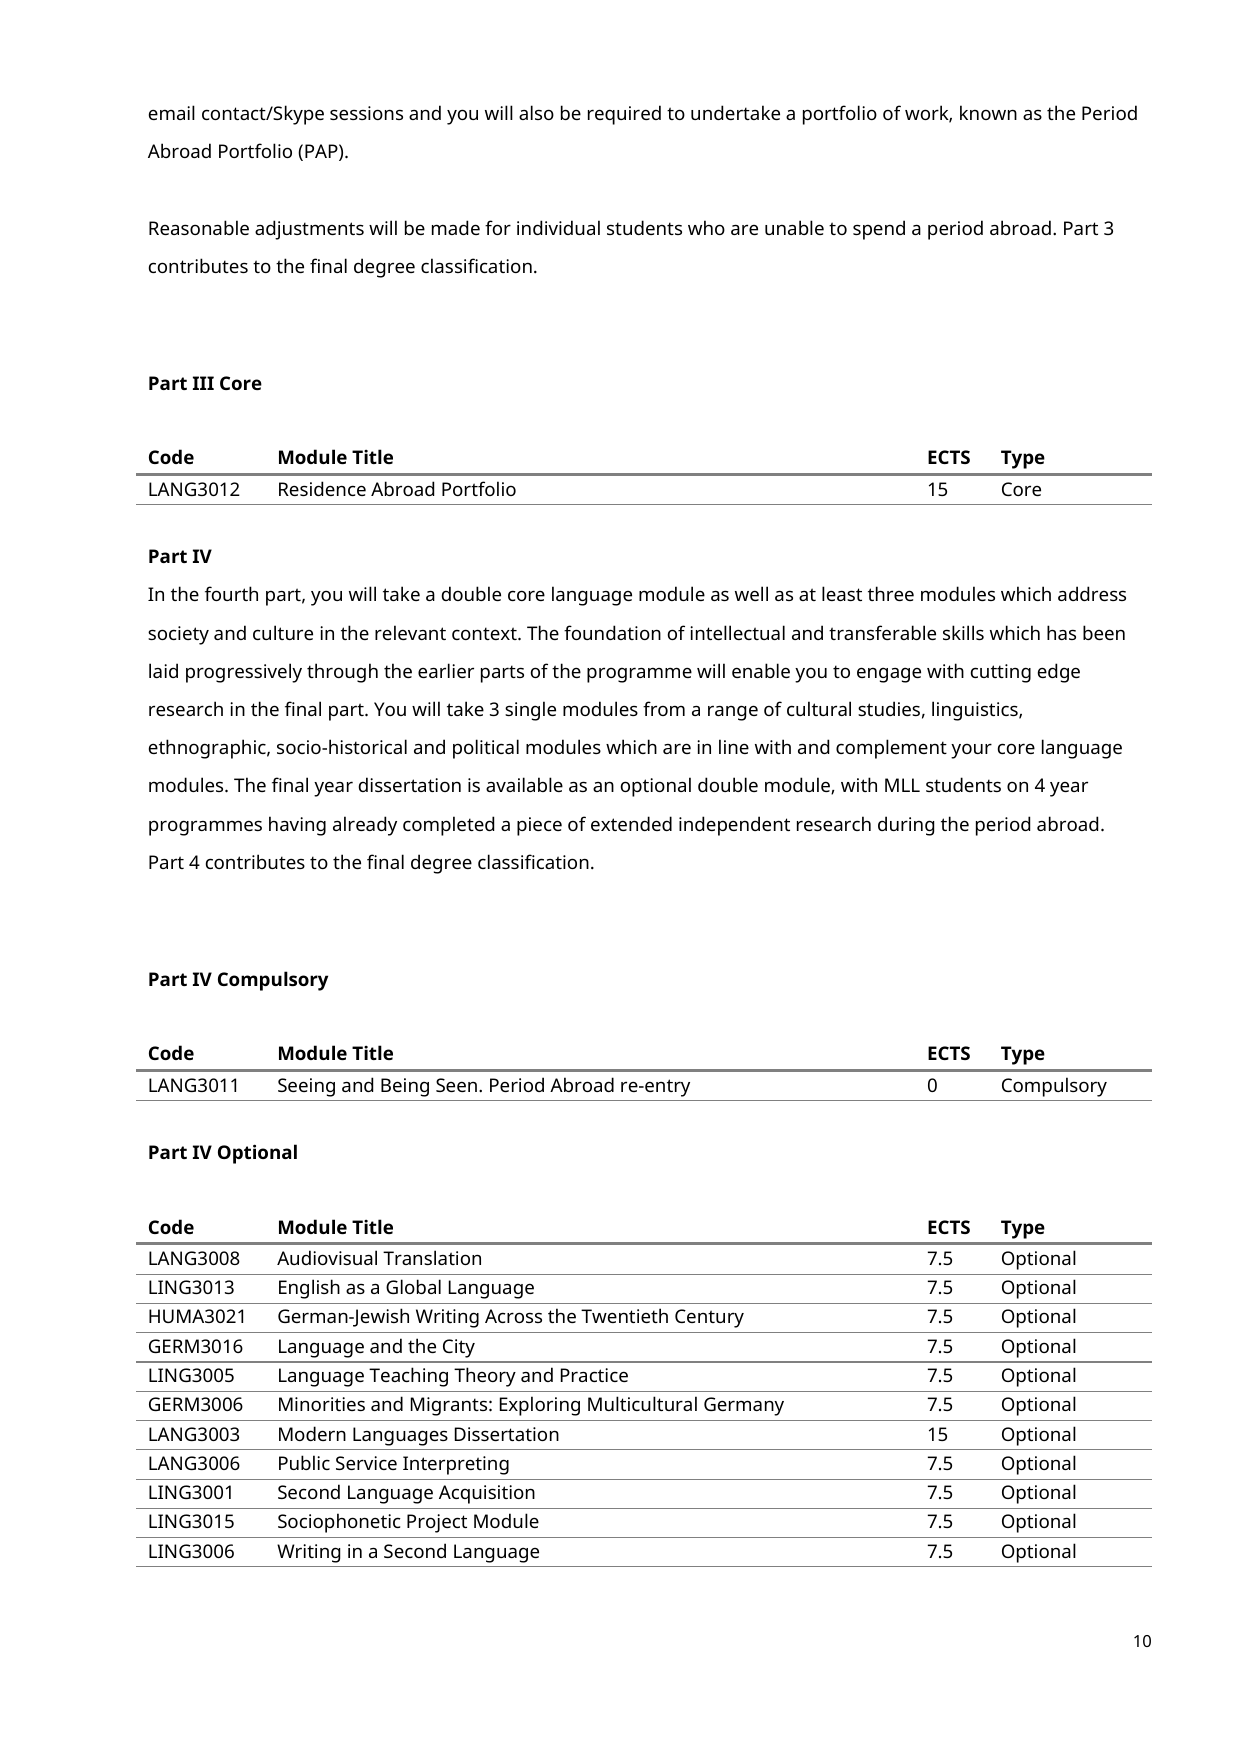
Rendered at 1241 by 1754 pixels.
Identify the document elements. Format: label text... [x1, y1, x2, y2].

table_cell LANG3012 [136, 476, 266, 504]
table_cell GERM3016 [136, 1333, 266, 1361]
table_cell Core [989, 476, 1152, 504]
table_cell Language Teaching Theory and Practice [266, 1363, 916, 1391]
table_cell English as a Global Language [266, 1275, 916, 1303]
table_cell Optional [989, 1275, 1152, 1303]
table_cell LANG3006 [136, 1450, 266, 1478]
table_cell Optional [989, 1509, 1152, 1537]
table_cell Optional [989, 1363, 1152, 1391]
table_cell 7.5 [916, 1392, 989, 1420]
table_cell LANG3008 [136, 1245, 266, 1273]
table_cell Minorities and Migrants: Exploring Multicultural Germany [266, 1392, 916, 1420]
table_cell Audiovisual Translation [266, 1245, 916, 1273]
table_cell ECTS [916, 1041, 989, 1069]
table_cell ECTS [916, 1214, 989, 1242]
table_cell LING3013 [136, 1275, 266, 1303]
table_cell Optional [989, 1480, 1152, 1508]
table_cell 7.5 [916, 1275, 989, 1303]
table_cell Type [989, 445, 1152, 473]
table_cell German-Jewish Writing Across the Twentieth Century [266, 1304, 916, 1332]
table_cell Optional [989, 1304, 1152, 1332]
table_cell 0 [916, 1072, 989, 1100]
table_cell Part IV Compulsory [136, 928, 1152, 1041]
table_cell LING3005 [136, 1363, 266, 1391]
table_cell 7.5 [916, 1509, 989, 1537]
table_cell LING3006 [136, 1538, 266, 1566]
table_cell 7.5 [916, 1450, 989, 1478]
table_cell Second Language Acquisition [266, 1480, 916, 1508]
table_cell Optional [989, 1450, 1152, 1478]
table_cell Residence Abroad Portfolio [266, 476, 916, 504]
table_cell 7.5 [916, 1480, 989, 1508]
table_cell LANG3011 [136, 1072, 266, 1100]
table_cell Optional [989, 1245, 1152, 1273]
table_cell Language and the City [266, 1333, 916, 1361]
table_cell HUMA3021 [136, 1304, 266, 1332]
table_cell email contact/Skype sessions and you will also be required to undertake a portfolio of work, known as the Period Abroad Portfolio (PAP). Reasonable adjustments will be made for individual students who are unable to spend a period abroad. Part 3 contributes to the final degree classification. [136, 99, 1152, 332]
table_cell 7.5 [916, 1304, 989, 1332]
table_cell LING3001 [136, 1480, 266, 1508]
table_cell GERM3006 [136, 1392, 266, 1420]
table_cell Sociophonetic Project Module [266, 1509, 916, 1537]
table_cell 15 [916, 476, 989, 504]
table_cell Module Title [266, 1214, 916, 1242]
table_cell Code [136, 1041, 266, 1069]
table_cell Modern Languages Dissertation [266, 1421, 916, 1449]
table_cell Code [136, 445, 266, 473]
table_cell Writing in a Second Language [266, 1538, 916, 1566]
table_cell Module Title [266, 445, 916, 473]
table_cell Compulsory [989, 1072, 1152, 1100]
table_cell LANG3003 [136, 1421, 266, 1449]
table_cell [136, 1567, 1152, 1599]
table_cell 7.5 [916, 1333, 989, 1361]
table_cell ECTS [916, 445, 989, 473]
table_cell Optional [989, 1333, 1152, 1361]
table_cell LING3015 [136, 1509, 266, 1537]
table_cell Part IV Optional [136, 1101, 1152, 1214]
table_cell Seeing and Being Seen. Period Abroad re-entry [266, 1072, 916, 1100]
table_cell Public Service Interpreting [266, 1450, 916, 1478]
table_cell 15 [916, 1421, 989, 1449]
table_cell Code [136, 1214, 266, 1242]
table_cell Part III Core [136, 332, 1152, 444]
table_cell Module Title [266, 1041, 916, 1069]
table_cell 7.5 [916, 1245, 989, 1273]
table_cell 7.5 [916, 1363, 989, 1391]
table_cell 7.5 [916, 1538, 989, 1566]
table_cell Optional [989, 1421, 1152, 1449]
table_cell Optional [989, 1392, 1152, 1420]
table_cell Type [989, 1041, 1152, 1069]
table_cell Part IV In the fourth part, you will take a double core language module as well as at least three modules which address society and culture in the relevant context. The foundation of intellectual and transferable skills which has been laid progressively through the earlier parts of the programme will enable you to engage with cutting edge research in the final part. You will take 3 single modules from a range of cultural studies, linguistics, ethnographic, socio-historical and political modules which are in line with and complement your core language modules. The final year dissertation is available as an optional double module, with MLL students on 4 year programmes having already completed a piece of extended independent research during the period abroad. Part 4 contributes to the final degree classification. [136, 505, 1152, 928]
table_cell Type [989, 1214, 1152, 1242]
table_cell Optional [989, 1538, 1152, 1566]
